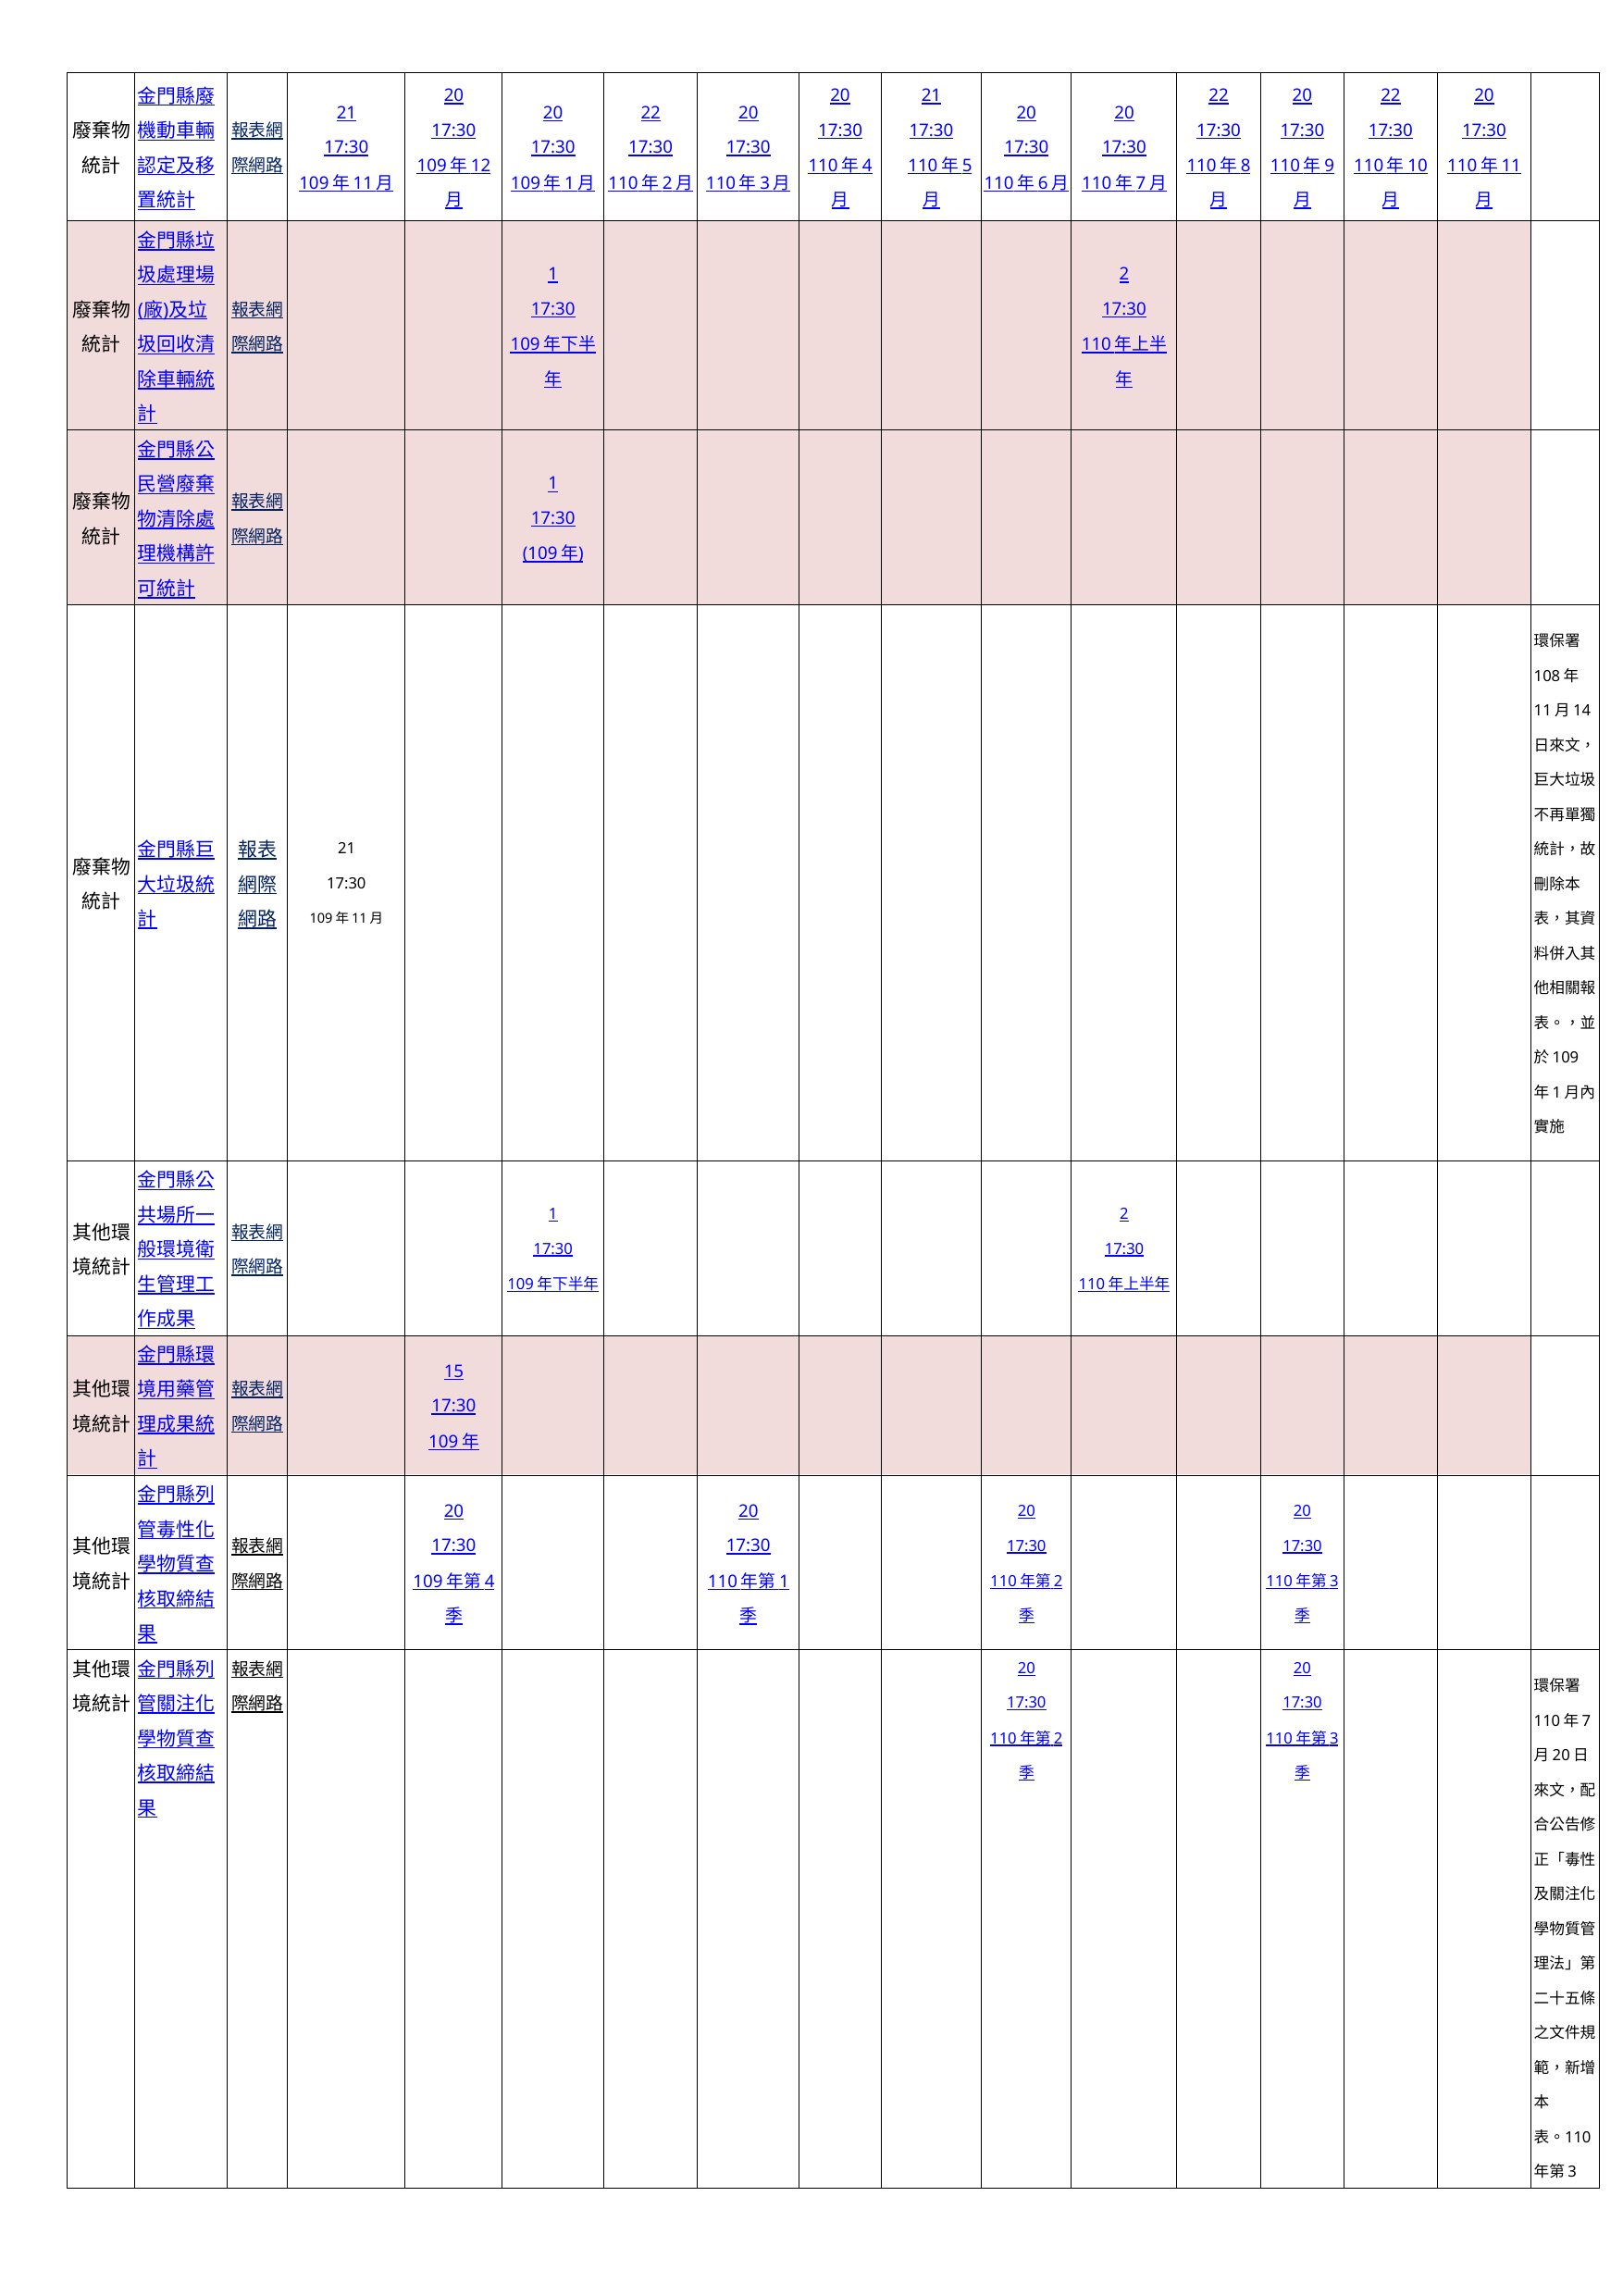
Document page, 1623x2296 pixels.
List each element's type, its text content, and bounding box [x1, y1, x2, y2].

table_cell [1344, 1161, 1437, 1334]
table_cell [288, 1161, 404, 1334]
table_cell [1261, 430, 1344, 604]
table_cell 金門縣巨大垃圾統計 [135, 605, 227, 1160]
table_cell [1177, 1650, 1260, 2188]
table_cell [1261, 605, 1344, 1160]
table_cell 20 17:30 110年11月 [1438, 73, 1530, 220]
table_cell [1344, 1650, 1437, 2188]
table_cell 20 17:30 109年1月 [502, 73, 603, 220]
table_cell [1600, 1475, 1623, 1649]
table_cell 報表網際網路 [228, 73, 287, 220]
table_cell 22 17:30 110年8月 [1177, 73, 1260, 220]
table_cell [405, 1650, 502, 2188]
table_cell [982, 430, 1071, 604]
table_cell [502, 1650, 603, 2188]
table_cell 報表網際網路 [228, 1476, 287, 1649]
table_cell [882, 1476, 981, 1649]
table_cell 其他環境統計 [68, 1476, 134, 1649]
table_cell [1438, 221, 1530, 429]
table_cell [502, 1336, 603, 1474]
table_cell [1600, 220, 1623, 429]
table_cell [405, 605, 502, 1160]
table_cell 報表網際網路 [228, 605, 287, 1160]
table_cell [1531, 221, 1599, 429]
table_cell 其他環境統計 [68, 1650, 134, 2188]
table_cell [698, 430, 799, 604]
table_cell [799, 221, 881, 429]
table_cell 報表網際網路 [228, 221, 287, 429]
table_cell 2 17:30 110年上半年 [1072, 1161, 1176, 1334]
table_cell [698, 221, 799, 429]
table_cell [1531, 1161, 1599, 1334]
table_cell 20 17:30 109年12月 [405, 73, 502, 220]
table_cell 21 17:30 109年11月 [288, 73, 404, 220]
table_cell [405, 430, 502, 604]
table_cell 廢棄物統計 [68, 430, 134, 604]
table_cell 20 17:30 110年第2季 [982, 1650, 1071, 2188]
table_cell [604, 430, 697, 604]
table_cell [799, 430, 881, 604]
table_cell [502, 1476, 603, 1649]
table_cell 金門縣公共場所一般環境衛生管理工作成果 [135, 1161, 227, 1334]
table_cell [604, 1476, 697, 1649]
table_cell 報表網際網路 [228, 1161, 287, 1334]
table_cell [982, 1161, 1071, 1334]
table_cell [604, 605, 697, 1160]
table_cell [1344, 221, 1437, 429]
table_cell 20 17:30 110年4月 [799, 73, 881, 220]
table_cell [882, 1161, 981, 1334]
table_cell 20 17:30 110年9月 [1261, 73, 1344, 220]
table_cell [799, 605, 881, 1160]
table_cell 金門縣公民營廢棄物清除處理機構許可統計 [135, 430, 227, 604]
table_cell [882, 221, 981, 429]
table_cell 金門縣垃圾處理場(廠)及垃圾回收清除車輛統計 [135, 221, 227, 429]
table_cell 1 17:30 109年下半年 [502, 1161, 603, 1334]
table_cell 環保署108年11月14日來文，巨大垃圾不再單獨統計，故刪除本表，其資料併入其他相關報表。，並於109年1月內實施 [1531, 605, 1599, 1160]
table_cell [604, 221, 697, 429]
table_cell [1072, 430, 1176, 604]
table_cell [1177, 430, 1260, 604]
table_cell [405, 1161, 502, 1334]
table_cell [799, 1476, 881, 1649]
table_cell [1600, 1160, 1623, 1334]
table_cell 環保署110年7月20日來文，配合公告修正「毒性及關注化學物質管理法」第二十五條之文件規範，新增本表。110年第3 [1531, 1650, 1599, 2188]
table_cell 1 17:30 109年下半年 [502, 221, 603, 429]
table_cell [604, 1161, 697, 1334]
table_cell [1344, 1476, 1437, 1649]
table_cell [1177, 605, 1260, 1160]
table_cell 金門縣列管毒性化學物質查核取締結果 [135, 1476, 227, 1649]
table_cell [288, 1476, 404, 1649]
table_cell [882, 1650, 981, 2188]
table_cell [1177, 1336, 1260, 1474]
table_cell [882, 605, 981, 1160]
table_cell [1438, 1476, 1530, 1649]
table_cell [1600, 604, 1623, 1160]
table_cell 20 17:30 109年第4季 [405, 1476, 502, 1649]
table_cell 20 17:30 110年第1季 [698, 1476, 799, 1649]
table_cell [604, 1336, 697, 1474]
table_cell [1177, 221, 1260, 429]
table_cell [799, 1336, 881, 1474]
table_cell 其他環境統計 [68, 1161, 134, 1334]
table_cell 15 17:30 109年 [405, 1336, 502, 1474]
table_cell [1177, 1161, 1260, 1334]
table_cell [405, 221, 502, 429]
table_cell [1600, 1649, 1623, 2188]
table_cell 金門縣廢機動車輛認定及移置統計 [135, 73, 227, 220]
table_cell [288, 1650, 404, 2188]
table_cell [288, 221, 404, 429]
table_cell [882, 1336, 981, 1474]
table_cell 21 17:30 109年11月 [288, 605, 404, 1160]
table_cell 金門縣環境用藥管理成果統計 [135, 1336, 227, 1474]
table_cell [882, 430, 981, 604]
table_cell [1072, 1336, 1176, 1474]
table_cell [1600, 429, 1623, 604]
table_cell [1344, 605, 1437, 1160]
table_cell [288, 430, 404, 604]
table_cell [799, 1650, 881, 2188]
table_cell 20 17:30 110年第3季 [1261, 1476, 1344, 1649]
table_cell [1600, 1335, 1623, 1474]
table_cell [698, 1161, 799, 1334]
table_cell [1072, 1650, 1176, 2188]
table_cell [982, 221, 1071, 429]
table_cell [1531, 1476, 1599, 1649]
table_cell 20 17:30 110年6月 [982, 73, 1071, 220]
table_cell [982, 1336, 1071, 1474]
table_cell [1531, 430, 1599, 604]
table_cell [1344, 430, 1437, 604]
table_cell [1438, 430, 1530, 604]
table_cell 廢棄物統計 [68, 221, 134, 429]
table_cell [1344, 1336, 1437, 1474]
table_cell 22 17:30 110年10月 [1344, 73, 1437, 220]
table_cell 報表網際網路 [228, 430, 287, 604]
table_cell [1261, 221, 1344, 429]
table_cell [1072, 605, 1176, 1160]
table_cell 20 17:30 110年7月 [1072, 73, 1176, 220]
table_cell [1261, 1161, 1344, 1334]
table_cell [1438, 1161, 1530, 1334]
table_cell 20 17:30 110年3月 [698, 73, 799, 220]
table_cell [1438, 1336, 1530, 1474]
table_cell [1600, 72, 1623, 220]
table_cell 其他環境統計 [68, 1336, 134, 1474]
table_cell [1438, 605, 1530, 1160]
table_cell 1 17:30 (109年) [502, 430, 603, 604]
table_cell [1531, 73, 1599, 220]
table_cell 報表網際網路 [228, 1650, 287, 2188]
table_cell [698, 605, 799, 1160]
table_cell 2 17:30 110年上半年 [1072, 221, 1176, 429]
table_cell 22 17:30 110年2月 [604, 73, 697, 220]
table_cell [604, 1650, 697, 2188]
table_cell [1261, 1336, 1344, 1474]
table_cell 廢棄物統計 [68, 605, 134, 1160]
table_cell 20 17:30 110年第2季 [982, 1476, 1071, 1649]
table_cell [698, 1336, 799, 1474]
table_cell [698, 1650, 799, 2188]
table_cell [1438, 1650, 1530, 2188]
table_cell [1177, 1476, 1260, 1649]
table_cell [288, 1336, 404, 1474]
table_cell 金門縣列管關注化學物質查核取締結果 [135, 1650, 227, 2188]
table_cell [1531, 1336, 1599, 1474]
table_cell [1072, 1476, 1176, 1649]
table_cell [982, 605, 1071, 1160]
table_cell 20 17:30 110年第3季 [1261, 1650, 1344, 2188]
table_cell 廢棄物統計 [68, 73, 134, 220]
table_cell 報表網際網路 [228, 1336, 287, 1474]
table_cell [502, 605, 603, 1160]
table_cell [799, 1161, 881, 1334]
table_cell 21 17:30 110年5月 [882, 73, 981, 220]
